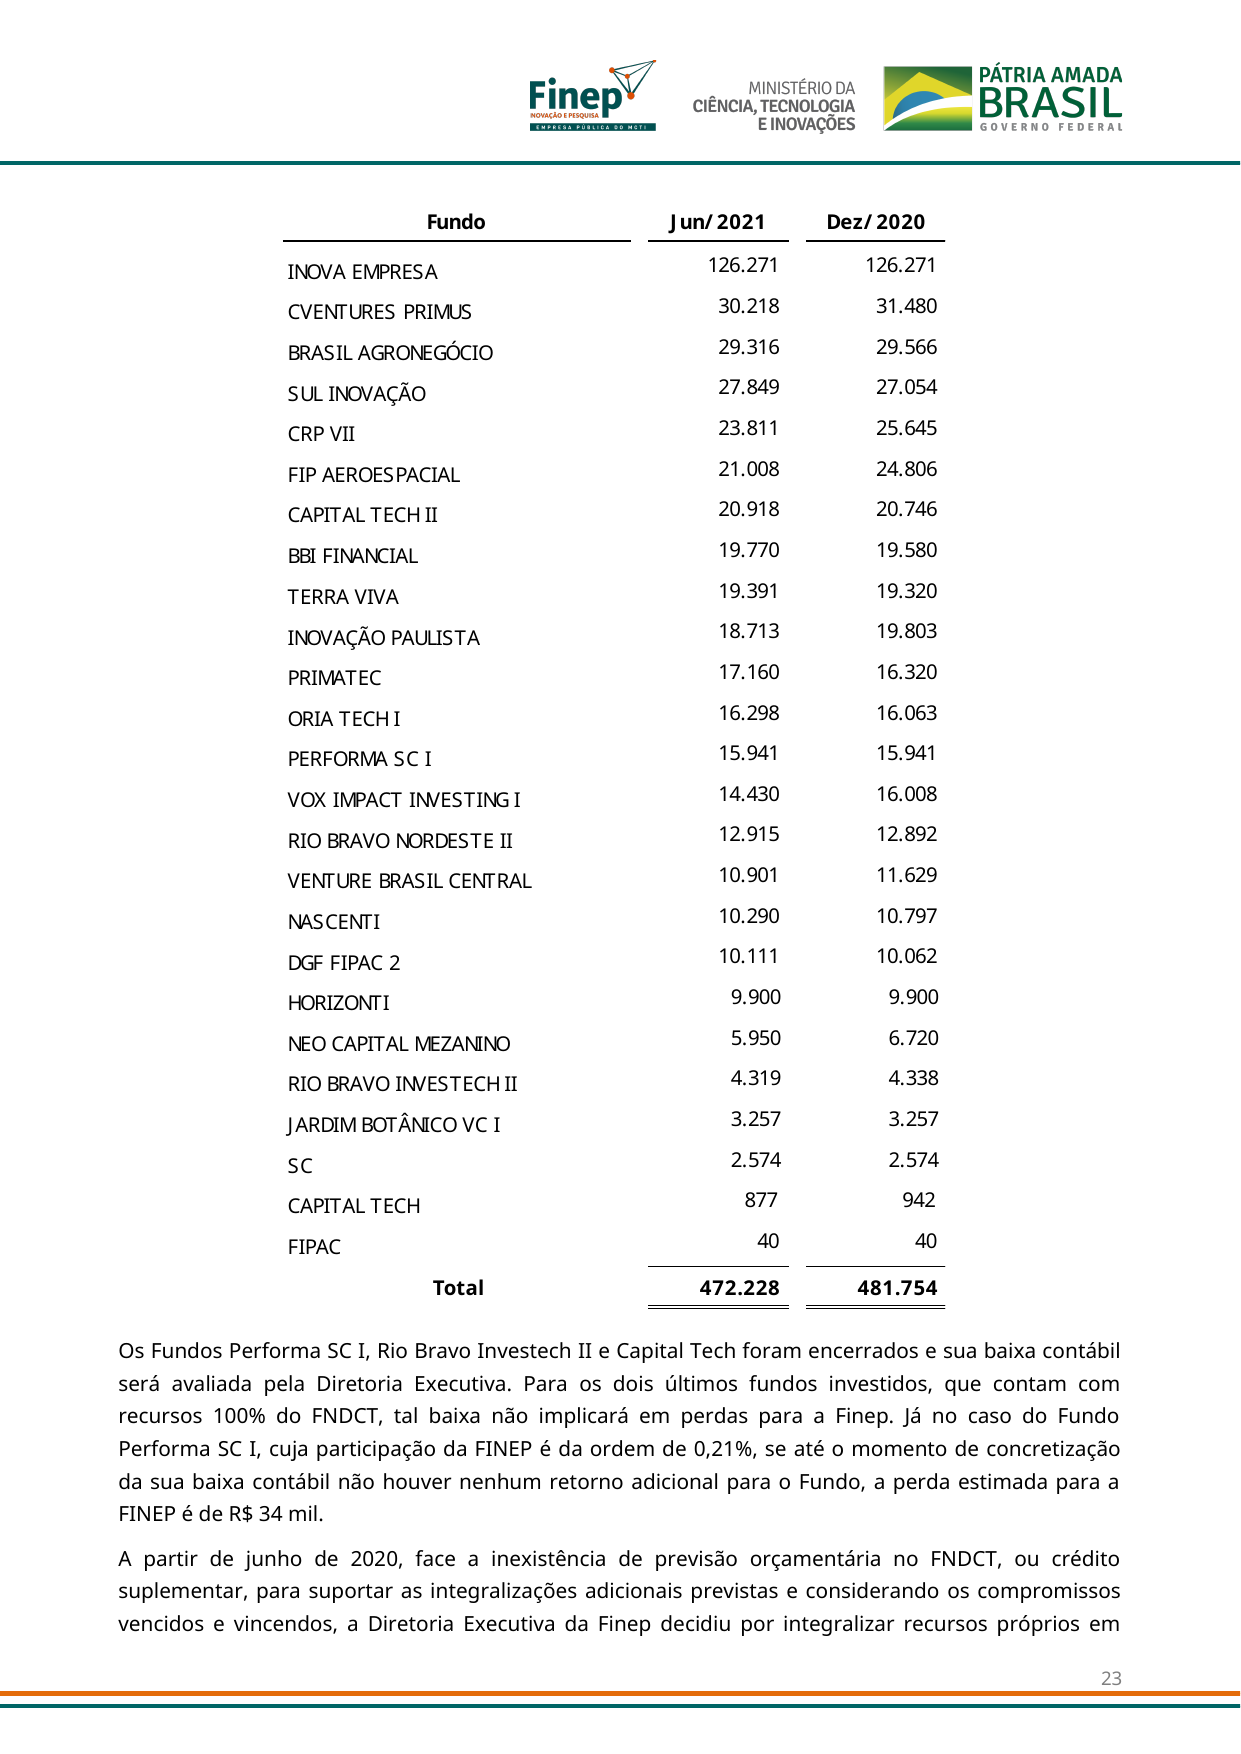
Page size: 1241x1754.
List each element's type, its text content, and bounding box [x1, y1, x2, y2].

text A partir de junho de 2020, face a inexistência de previsão orçamentária no FNDCT, ou crédito suplementar, para suportar as integralizações adicionais previstas e considerando os compromissos vencidos e vincendos, a Diretoria Executiva da Finep decidiu por integralizar recursos próprios em [118, 1544, 1122, 1637]
text Os Fundos Performa SC I, Rio Bravo Investech II e Capital Tech foram encerrados e sua baixa contábil será avaliada pela Diretoria Executiva. Para os dois últimos fundos investidos, que contam com recursos 100% do FNDCT, tal baixa não implicará em perdas para a Finep. Já no caso do Fundo Performa SC I, cuja participação da FINEP é da ordem de 0,21%, se até o momento de concretização da sua baixa contábil não houver nenhum retorno adicional para o Fundo, a perda estimada para a FINEP é de R$ 34 mil. [118, 1336, 1122, 1528]
picture [530, 60, 1123, 134]
